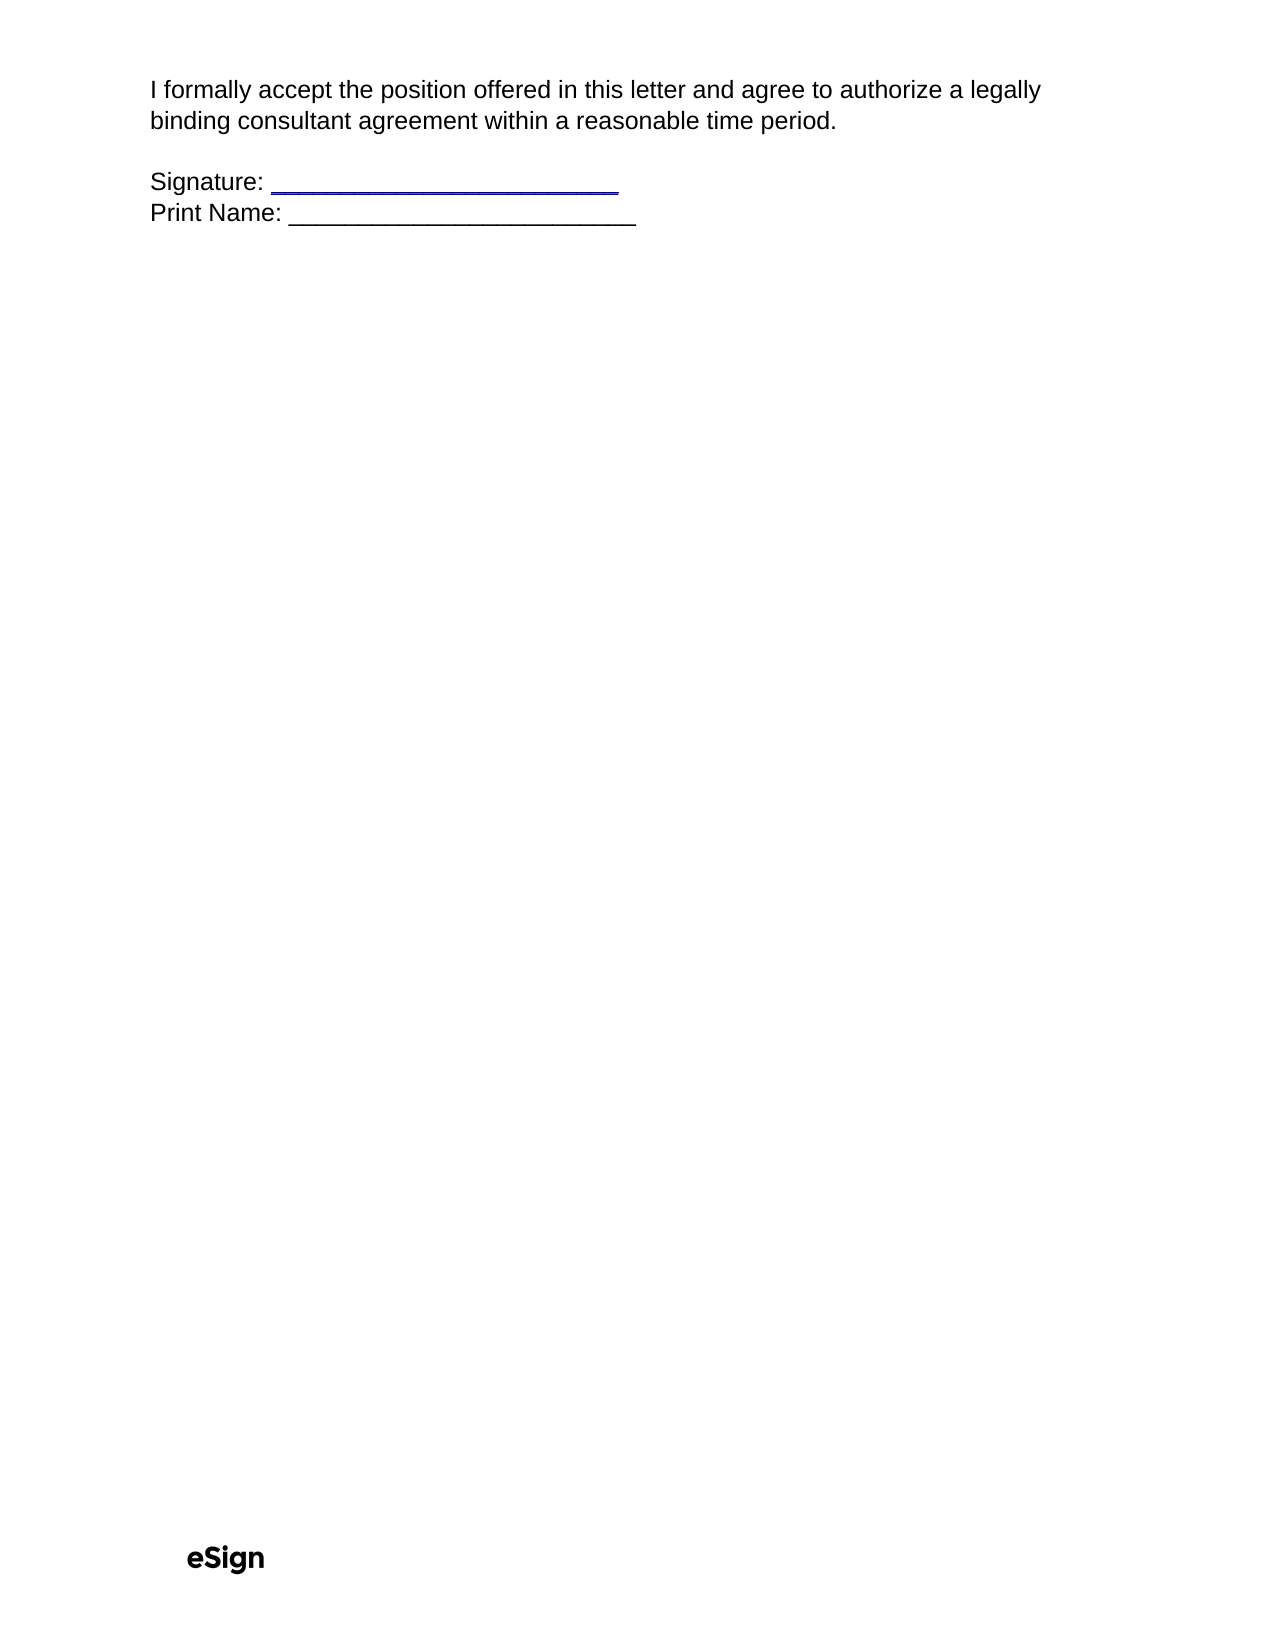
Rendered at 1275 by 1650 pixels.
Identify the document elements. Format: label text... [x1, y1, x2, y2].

text Print Name: _________________________ [150, 198, 1125, 227]
text Signature: _________________________ [150, 167, 1125, 196]
text I formally accept the position offered in this letter and agree to authorize a legally binding consultant agreement within a reasonable time period. [150, 75, 1125, 134]
